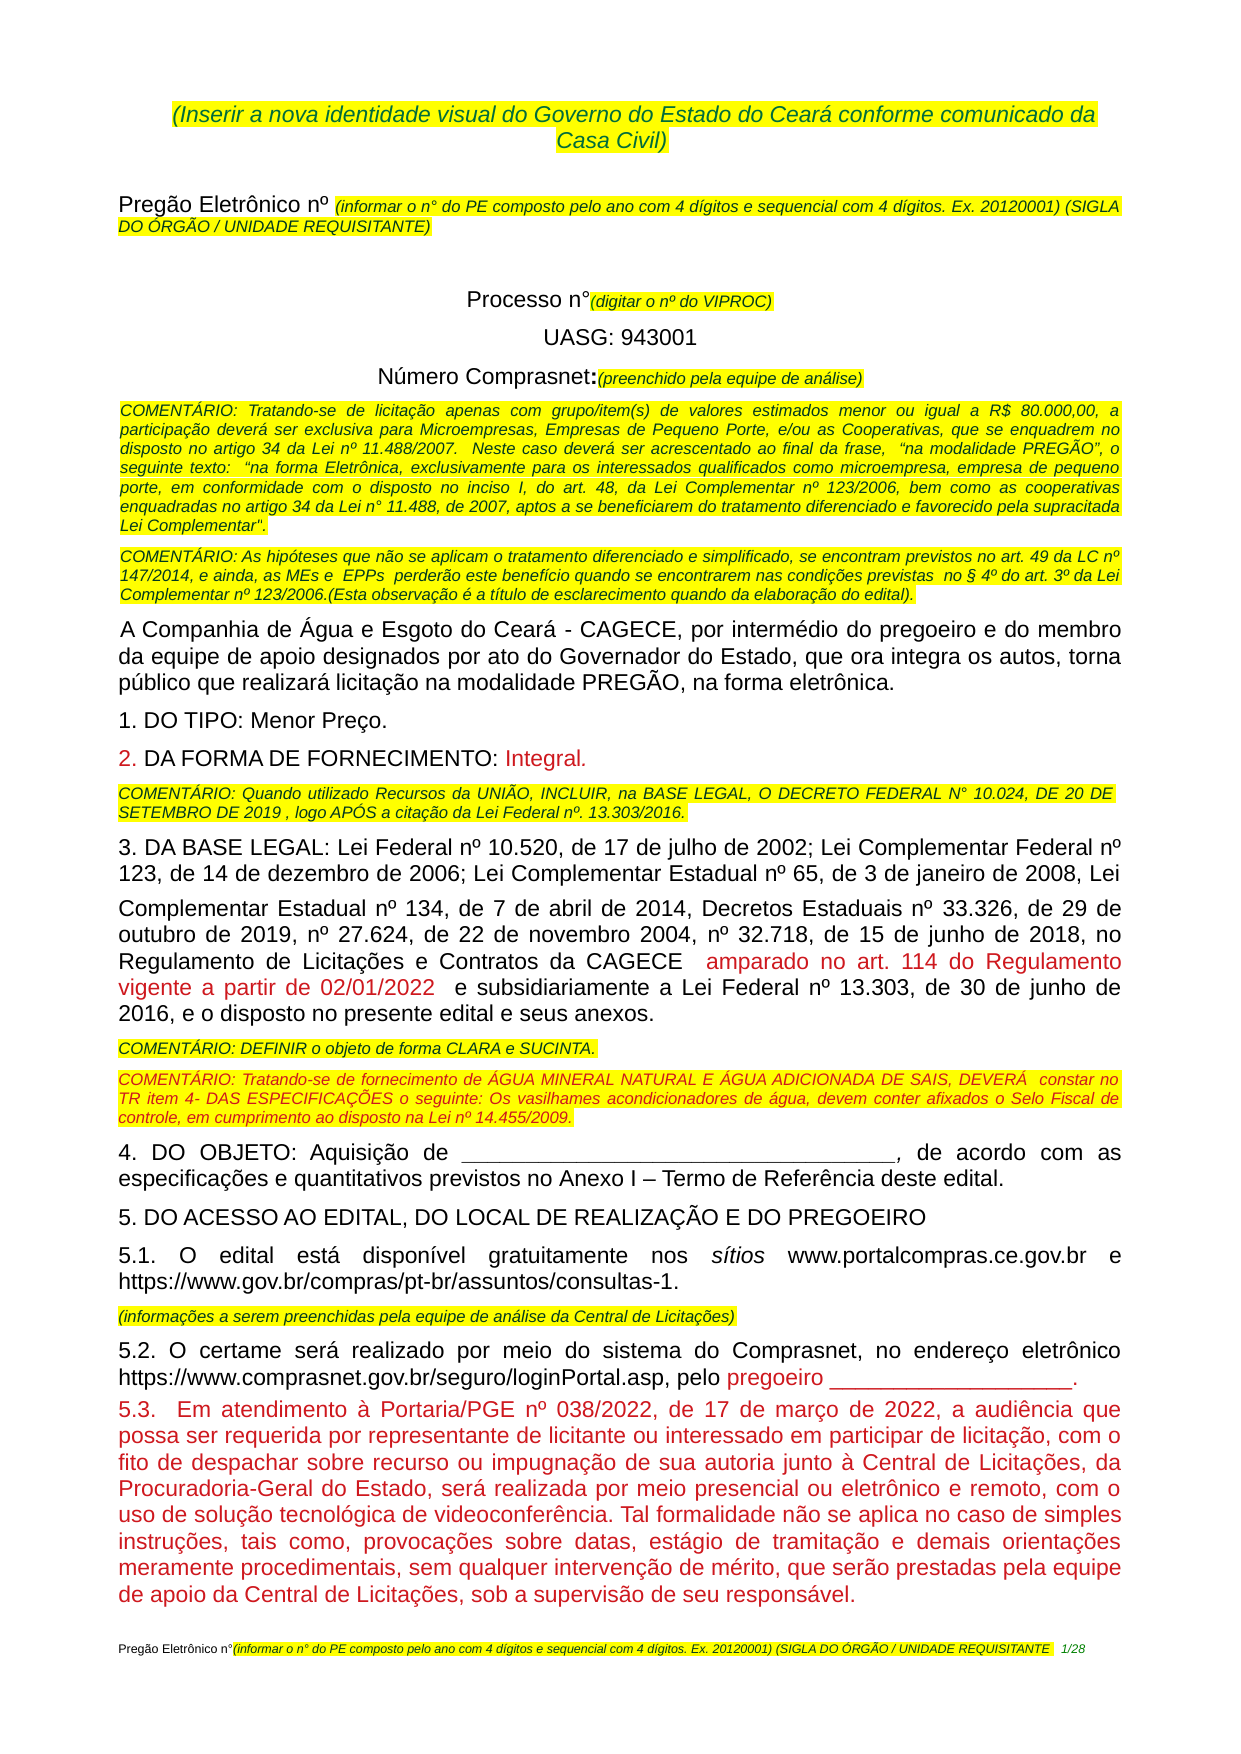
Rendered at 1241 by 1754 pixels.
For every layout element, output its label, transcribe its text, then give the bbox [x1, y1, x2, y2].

text COMENTÁRIO: DEFINIR o objeto de forma CLARA e SUCINTA. [118, 1038, 1122, 1058]
text UASG: 943001 [118, 324, 1122, 351]
text (informações a serem preenchidas pela equipe de análise da Central de Licitações) [118, 1306, 1122, 1326]
text COMENTÁRIO: As hipóteses que não se aplicam o tratamento diferenciado e simplificado, se encontram previstos no art. 49 da LC nº 147/2014, e ainda, as MEs e EPPs perderão este benefício quando se encontrarem nas condições previstas no § 4º do art. 3º da Lei Complementar nº 123/2006.(Esta observação é a título de esclarecimento quando da elaboração do edital). [120, 547, 1122, 604]
text 5. DO ACESSO AO EDITAL, DO LOCAL DE REALIZAÇÃO E DO PREGOEIRO [118, 1203, 1122, 1230]
text 1. DO TIPO: Menor Preço. [118, 707, 1122, 733]
text Processo n°(digitar o nº do VIPROC) [118, 286, 1122, 312]
text COMENTÁRIO: Tratando-se de licitação apenas com grupo/item(s) de valores estimados menor ou igual a R$ 80.000,00, a participação deverá ser exclusiva para Microempresas, Empresas de Pequeno Porte, e/ou as Cooperativas, que se enquadrem no disposto no artigo 34 da Lei nº 11.488/2007. Neste caso deverá ser acrescentado ao final da frase, “na modalidade PREGÃO”, o seguinte texto: “na forma Eletrônica, exclusivamente para os interessados qualificados como microempresa, empresa de pequeno porte, em conformidade com o disposto no inciso I, do art. 48, da Lei Complementar nº 123/2006, bem como as cooperativas enquadradas no artigo 34 da Lei n° 11.488, de 2007, aptos a se beneficiarem do tratamento diferenciado e favorecido pela supracitada Lei Complementar". [120, 401, 1122, 535]
text A Companhia de Água e Esgoto do Ceará - CAGECE, por intermédio do pregoeiro e do membro da equipe de apoio designados por ato do Governador do Estado, que ora integra os autos, torna público que realizará licitação na modalidade PREGÃO, na forma eletrônica. [118, 616, 1122, 695]
text COMENTÁRIO: Quando utilizado Recursos da UNIÃO, INCLUIR, na BASE LEGAL, O DECRETO FEDERAL N° 10.024, DE 20 DE SETEMBRO DE 2019 , logo APÓS a citação da Lei Federal nº. 13.303/2016. [118, 784, 1116, 822]
text 3. DA BASE LEGAL: Lei Federal nº 10.520, de 17 de julho de 2002; Lei Complementar Federal nº 123, de 14 de dezembro de 2006; Lei Complementar Estadual nº 65, de 3 de janeiro de 2008, Lei Complementar Estadual nº 134, de 7 de abril de 2014, Decretos Estaduais nº 33.326, de 29 de outubro de 2019, nº 27.624, de 22 de novembro 2004, nº 32.718, de 15 de junho de 2018, no Regulamento de Licitações e Contratos da CAGECE amparado no art. 114 do Regulamento vigente a partir de 02/01/2022 e subsidiariamente a Lei Federal nº 13.303, de 30 de junho de 2016, e o disposto no presente edital e seus anexos. [118, 834, 1122, 1027]
text 5.1. O edital está disponível gratuitamente nos sítios www.portalcompras.ce.gov.br e https://www.gov.br/compras/pt-br/assuntos/consultas-1. [118, 1242, 1122, 1294]
text COMENTÁRIO: Tratando-se de fornecimento de ÁGUA MINERAL NATURAL E ÁGUA ADICIONADA DE SAIS, DEVERÁ constar no TR item 4- DAS ESPECIFICAÇÕES o seguinte: Os vasilhames acondicionadores de água, devem conter afixados o Selo Fiscal de controle, em cumprimento ao disposto na Lei nº 14.455/2009. [118, 1069, 1122, 1127]
text 5.3. Em atendimento à Portaria/PGE nº 038/2022, de 17 de março de 2022, a audiência que possa ser requerida por representante de licitante ou interessado em participar de licitação, com o fito de despachar sobre recurso ou impugnação de sua autoria junto à Central de Licitações, da Procuradoria-Geral do Estado, será realizada por meio presencial ou eletrônico e remoto, com o uso de solução tecnológica de videoconferência. Tal formalidade não se aplica no caso de simples instruções, tais como, provocações sobre datas, estágio de tramitação e demais orientações meramente procedimentais, sem qualquer intervenção de mérito, que serão prestadas pela equipe de apoio da Central de Licitações, sob a supervisão de seu responsável. [118, 1396, 1122, 1607]
text Pregão Eletrônico nº (informar o n° do PE composto pelo ano com 4 dígitos e sequencial com 4 dígitos. Ex. 20120001) (SIGLA DO ÓRGÃO / UNIDADE REQUISITANTE) [118, 191, 1122, 236]
text 4. DO OBJETO: Aquisição de __________________________________, de acordo com as especificações e quantitativos previstos no Anexo I – Termo de Referência deste edital. [118, 1139, 1122, 1192]
text 2. DA FORMA DE FORNECIMENTO: Integral. [118, 745, 1122, 772]
text 5.2. O certame será realizado por meio do sistema do Comprasnet, no endereço eletrônico https://www.comprasnet.gov.br/seguro/loginPortal.asp, pelo pregoeiro ___________________. [118, 1337, 1122, 1390]
text Número Comprasnet:(preenchido pela equipe de análise) [119, 363, 1122, 389]
